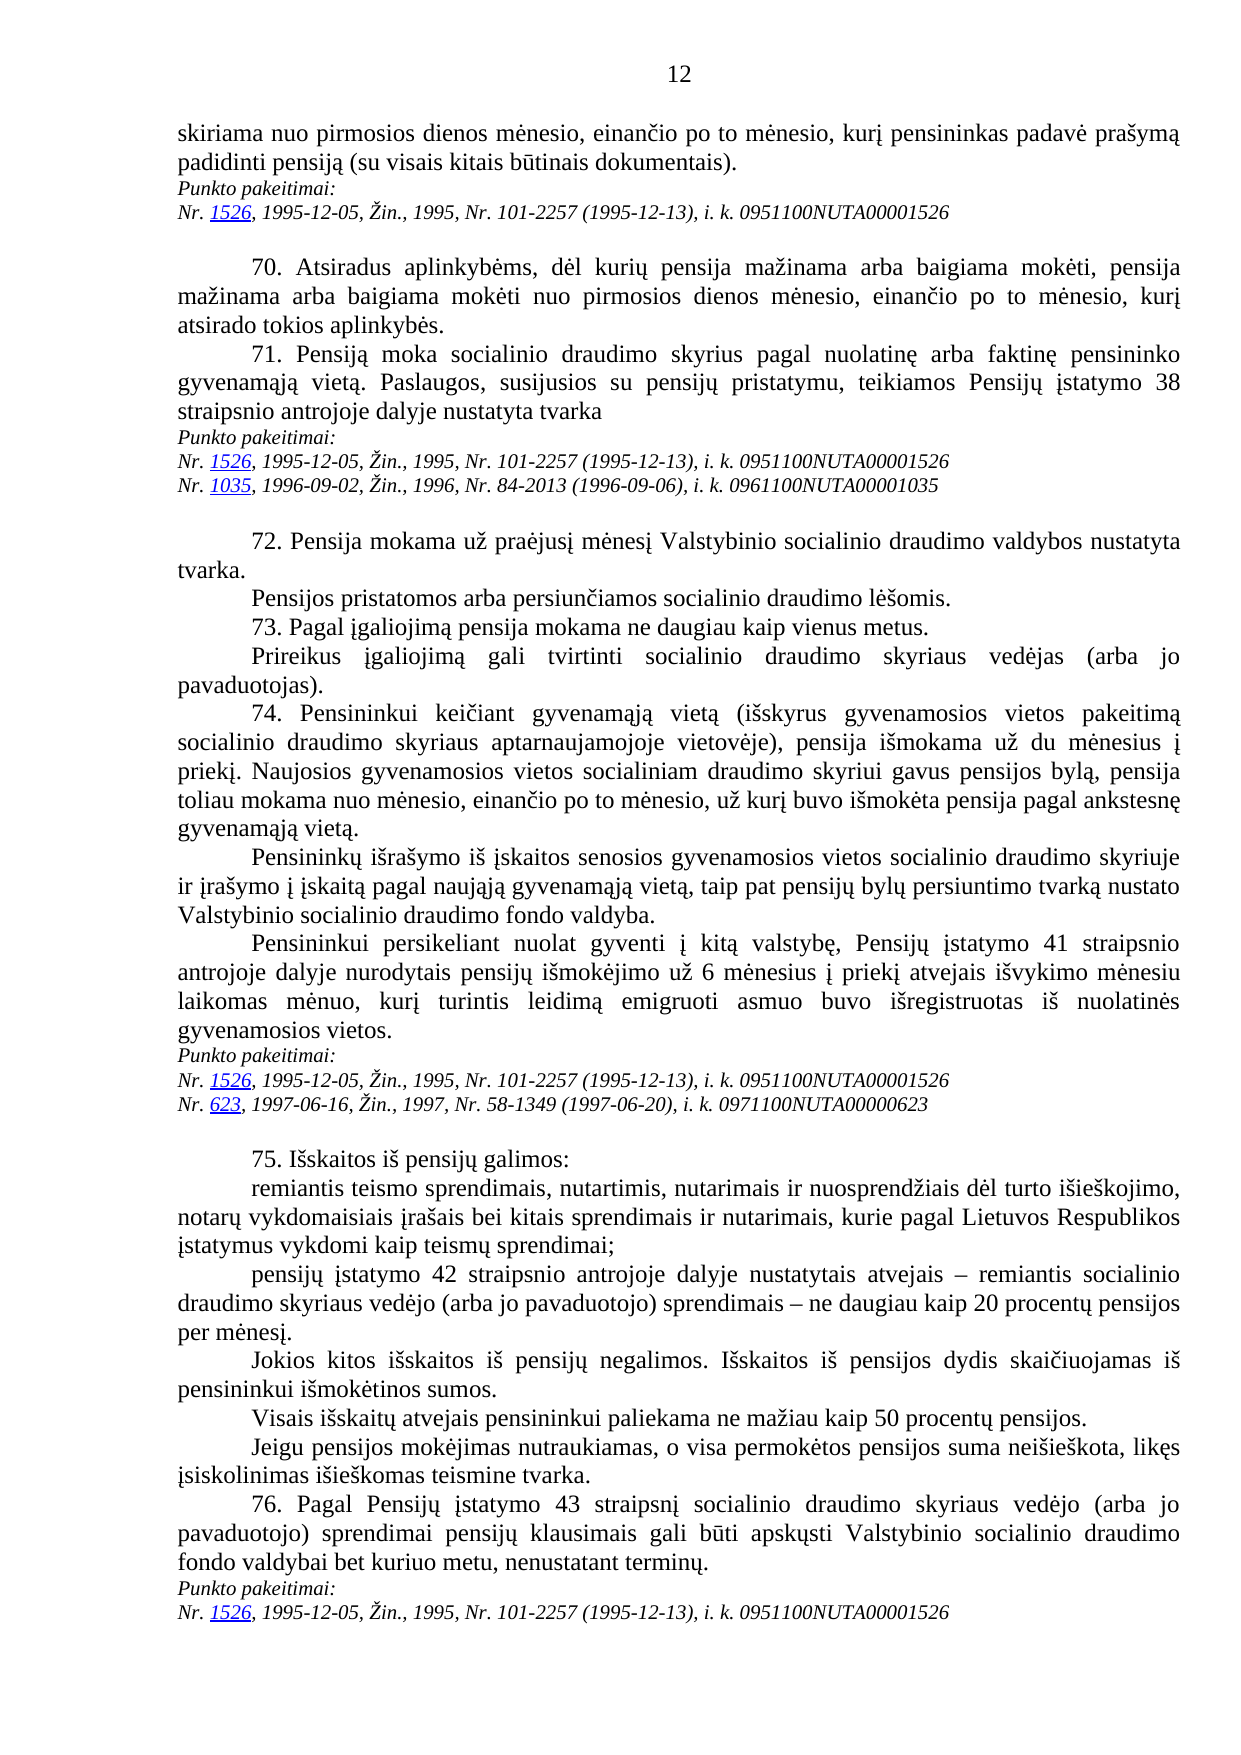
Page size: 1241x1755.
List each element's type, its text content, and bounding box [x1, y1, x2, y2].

text 73. Pagal įgaliojimą pensija mokama ne daugiau kaip vienus metus. [177, 612, 1181, 641]
text Jeigu pensijos mokėjimas nutraukiamas, o visa permokėtos pensijos suma neišieškota, likęs įsiskolinimas išieškomas teismine tvarka. [177, 1432, 1181, 1489]
text remiantis teismo sprendimais, nutartimis, nutarimais ir nuosprendžiais dėl turto išieškojimo, notarų vykdomaisiais įrašais bei kitais sprendimais ir nutarimais, kurie pagal Lietuvos Respublikos įstatymus vykdomi kaip teismų sprendimai; [177, 1173, 1181, 1259]
text 70. Atsiradus aplinkybėms, dėl kurių pensija mažinama arba baigiama mokėti, pensija mažinama arba baigiama mokėti nuo pirmosios dienos mėnesio, einančio po to mėnesio, kurį atsirado tokios aplinkybės. [177, 252, 1181, 339]
text Punkto pakeitimai: [177, 425, 1181, 449]
text Pensininkų išrašymo iš įskaitos senosios gyvenamosios vietos socialinio draudimo skyriuje ir įrašymo į įskaitą pagal naująją gyvenamąją vietą, taip pat pensijų bylų persiuntimo tvarką nustato Valstybinio socialinio draudimo fondo valdyba. [177, 842, 1181, 928]
text pensijų įstatymo 42 straipsnio antrojoje dalyje nustatytais atvejais – remiantis socialinio draudimo skyriaus vedėjo (arba jo pavaduotojo) sprendimais – ne daugiau kaip 20 procentų pensijos per mėnesį. [177, 1259, 1181, 1346]
text Nr. 1035, 1996-09-02, Žin., 1996, Nr. 84-2013 (1996-09-06), i. k. 0961100NUTA00001035 [177, 473, 1181, 497]
text Nr. 1526, 1995-12-05, Žin., 1995, Nr. 101-2257 (1995-12-13), i. k. 0951100NUTA00001526 [177, 1067, 1181, 1092]
text Nr. 1526, 1995-12-05, Žin., 1995, Nr. 101-2257 (1995-12-13), i. k. 0951100NUTA00001526 [177, 1600, 1181, 1624]
text skiriama nuo pirmosios dienos mėnesio, einančio po to mėnesio, kurį pensininkas padavė prašymą padidinti pensiją (su visais kitais būtinais dokumentais). [177, 118, 1181, 176]
text Jokios kitos išskaitos iš pensijų negalimos. Išskaitos iš pensijos dydis skaičiuojamas iš pensininkui išmokėtinos sumos. [177, 1346, 1181, 1403]
text Punkto pakeitimai: [177, 1043, 1181, 1067]
text Nr. 1526, 1995-12-05, Žin., 1995, Nr. 101-2257 (1995-12-13), i. k. 0951100NUTA00001526 [177, 449, 1181, 473]
text Punkto pakeitimai: [177, 1576, 1181, 1600]
text 75. Išskaitos iš pensijų galimos: [177, 1144, 1181, 1173]
text 76. Pagal Pensijų įstatymo 43 straipsnį socialinio draudimo skyriaus vedėjo (arba jo pavaduotojo) sprendimai pensijų klausimais gali būti apskųsti Valstybinio socialinio draudimo fondo valdybai bet kuriuo metu, nenustatant terminų. [177, 1489, 1181, 1576]
text Pensijos pristatomos arba persiunčiamos socialinio draudimo lėšomis. [177, 583, 1181, 612]
text Punkto pakeitimai: [177, 176, 1181, 200]
text 72. Pensija mokama už praėjusį mėnesį Valstybinio socialinio draudimo valdybos nustatyta tvarka. [177, 526, 1181, 583]
text Visais išskaitų atvejais pensininkui paliekama ne mažiau kaip 50 procentų pensijos. [177, 1403, 1181, 1432]
text Nr. 623, 1997-06-16, Žin., 1997, Nr. 58-1349 (1997-06-20), i. k. 0971100NUTA00000623 [177, 1092, 1181, 1116]
text Prireikus įgaliojimą gali tvirtinti socialinio draudimo skyriaus vedėjas (arba jo pavaduotojas). [177, 641, 1181, 698]
text Pensininkui persikeliant nuolat gyventi į kitą valstybę, Pensijų įstatymo 41 straipsnio antrojoje dalyje nurodytais pensijų išmokėjimo už 6 mėnesius į priekį atvejais išvykimo mėnesiu laikomas mėnuo, kurį turintis leidimą emigruoti asmuo buvo išregistruotas iš nuolatinės gyvenamosios vietos. [177, 928, 1181, 1043]
text Nr. 1526, 1995-12-05, Žin., 1995, Nr. 101-2257 (1995-12-13), i. k. 0951100NUTA00001526 [177, 200, 1181, 224]
text 71. Pensiją moka socialinio draudimo skyrius pagal nuolatinę arba faktinę pensininko gyvenamąją vietą. Paslaugos, susijusios su pensijų pristatymu, teikiamos Pensijų įstatymo 38 straipsnio antrojoje dalyje nustatyta tvarka [177, 339, 1181, 425]
text 74. Pensininkui keičiant gyvenamąją vietą (išskyrus gyvenamosios vietos pakeitimą socialinio draudimo skyriaus aptarnaujamojoje vietovėje), pensija išmokama už du mėnesius į priekį. Naujosios gyvenamosios vietos socialiniam draudimo skyriui gavus pensijos bylą, pensija toliau mokama nuo mėnesio, einančio po to mėnesio, už kurį buvo išmokėta pensija pagal ankstesnę gyvenamąją vietą. [177, 698, 1181, 842]
